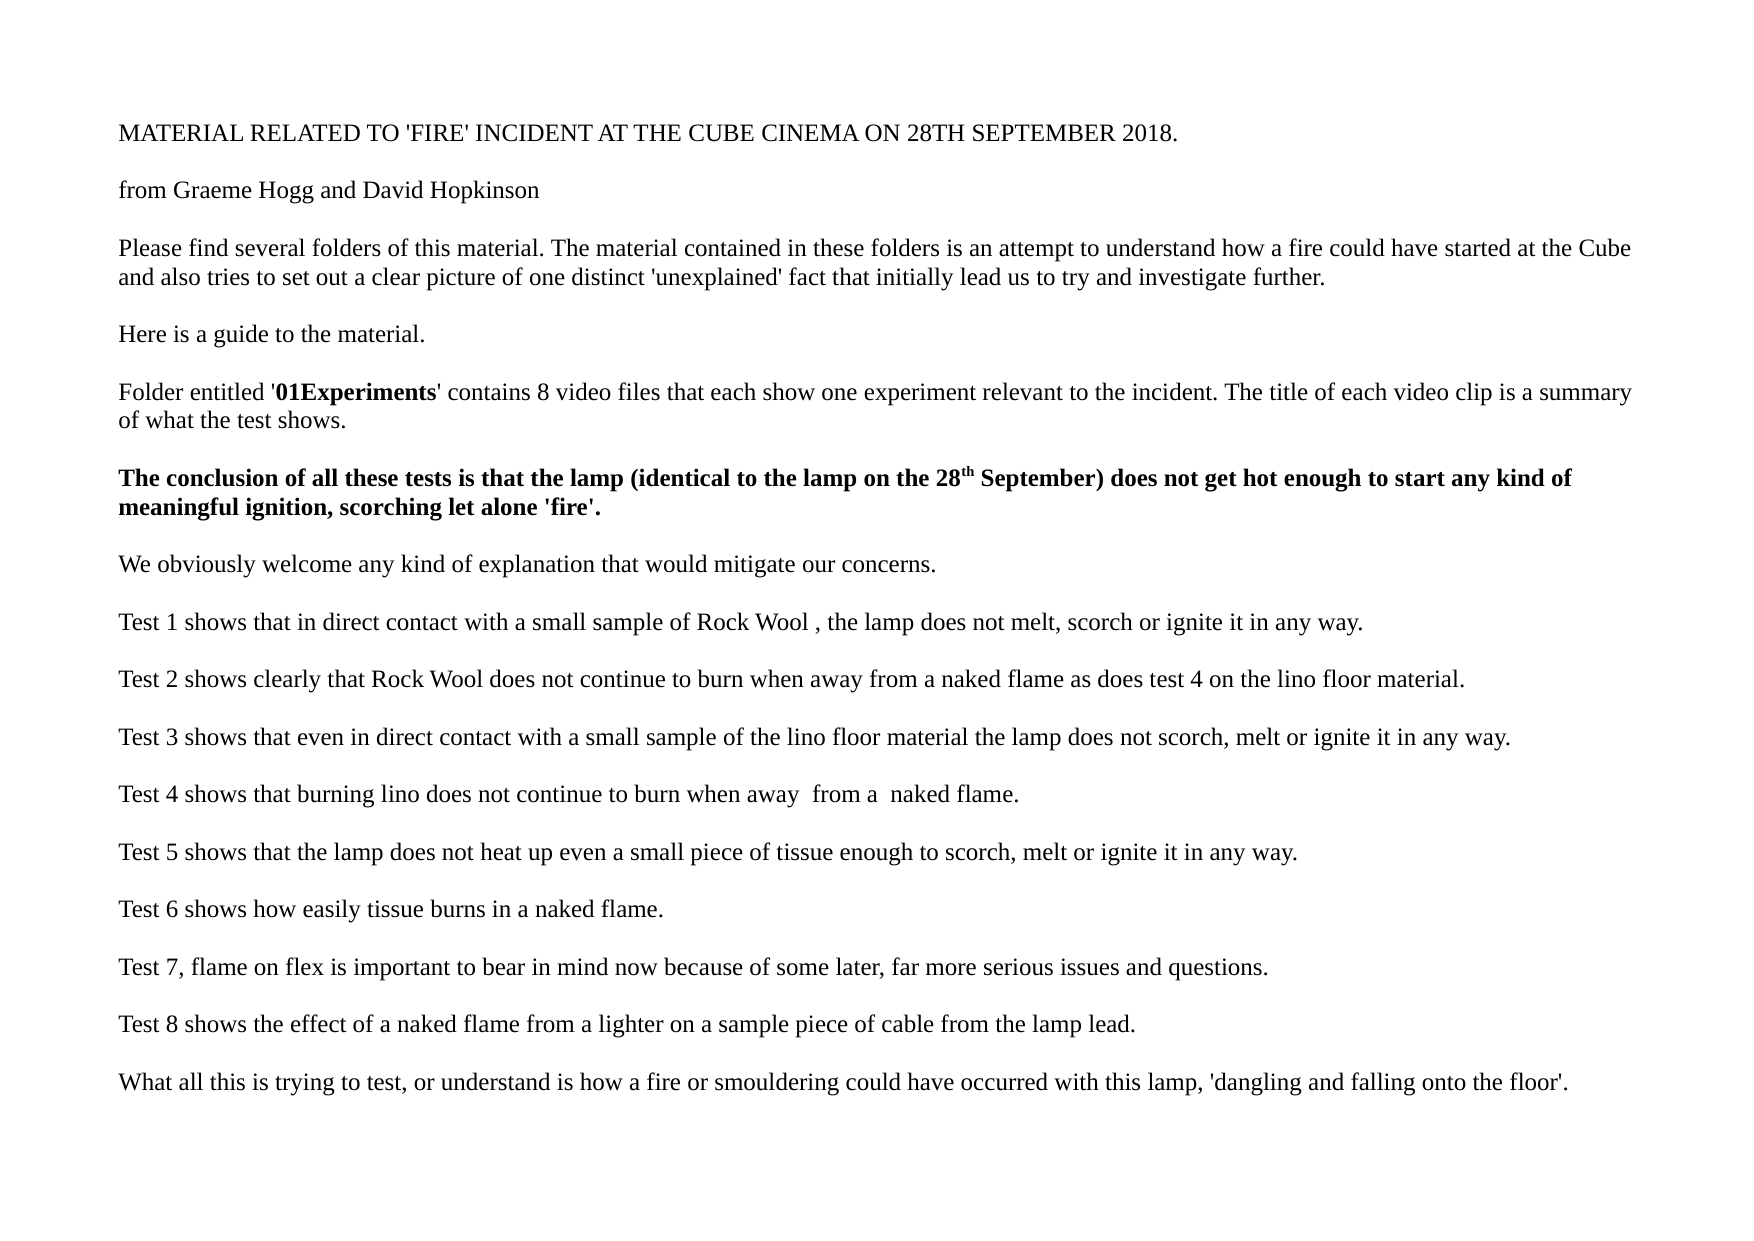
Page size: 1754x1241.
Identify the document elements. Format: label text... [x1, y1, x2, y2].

text The conclusion of all these tests is that the lamp (identical to the lamp on the 28th September) does not get hot enough to start any kind of meaningful ignition, scorching let alone 'fire'. [118, 463, 1636, 521]
text from Graeme Hogg and David Hopkinson [118, 176, 1636, 204]
text MATERIAL RELATED TO 'FIRE' INCIDENT AT THE CUBE CINEMA ON 28TH SEPTEMBER 2018. [118, 118, 1636, 147]
text What all this is trying to test, or understand is how a fire or smouldering could have occurred with this lamp, 'dangling and falling onto the floor'. [118, 1067, 1636, 1096]
text Test 2 shows clearly that Rock Wool does not continue to burn when away from a naked flame as does test 4 on the lino floor material. [118, 664, 1636, 693]
text Test 4 shows that burning lino does not continue to burn when away from a naked flame. [118, 779, 1636, 808]
text Test 8 shows the effect of a naked flame from a lighter on a sample piece of cable from the lamp lead. [118, 1009, 1636, 1038]
text Test 5 shows that the lamp does not heat up even a small piece of tissue enough to scorch, melt or ignite it in any way. [118, 837, 1636, 866]
text Test 6 shows how easily tissue burns in a naked flame. [118, 894, 1636, 923]
text Folder entitled '01Experiments' contains 8 video files that each show one experiment relevant to the incident. The title of each video clip is a summary of what the test shows. [118, 377, 1636, 434]
text Here is a guide to the material. [118, 319, 1636, 348]
text Test 3 shows that even in direct contact with a small sample of the lino floor material the lamp does not scorch, melt or ignite it in any way. [118, 722, 1636, 751]
text Test 1 shows that in direct contact with a small sample of Rock Wool , the lamp does not melt, scorch or ignite it in any way. [118, 607, 1636, 636]
text Test 7, flame on flex is important to bear in mind now because of some later, far more serious issues and questions. [118, 952, 1636, 981]
text Please find several folders of this material. The material contained in these folders is an attempt to understand how a fire could have started at the Cube and also tries to set out a clear picture of one distinct 'unexplained' fact that initially lead us to try and investigate further. [118, 233, 1636, 291]
text We obviously welcome any kind of explanation that would mitigate our concerns. [118, 549, 1636, 578]
